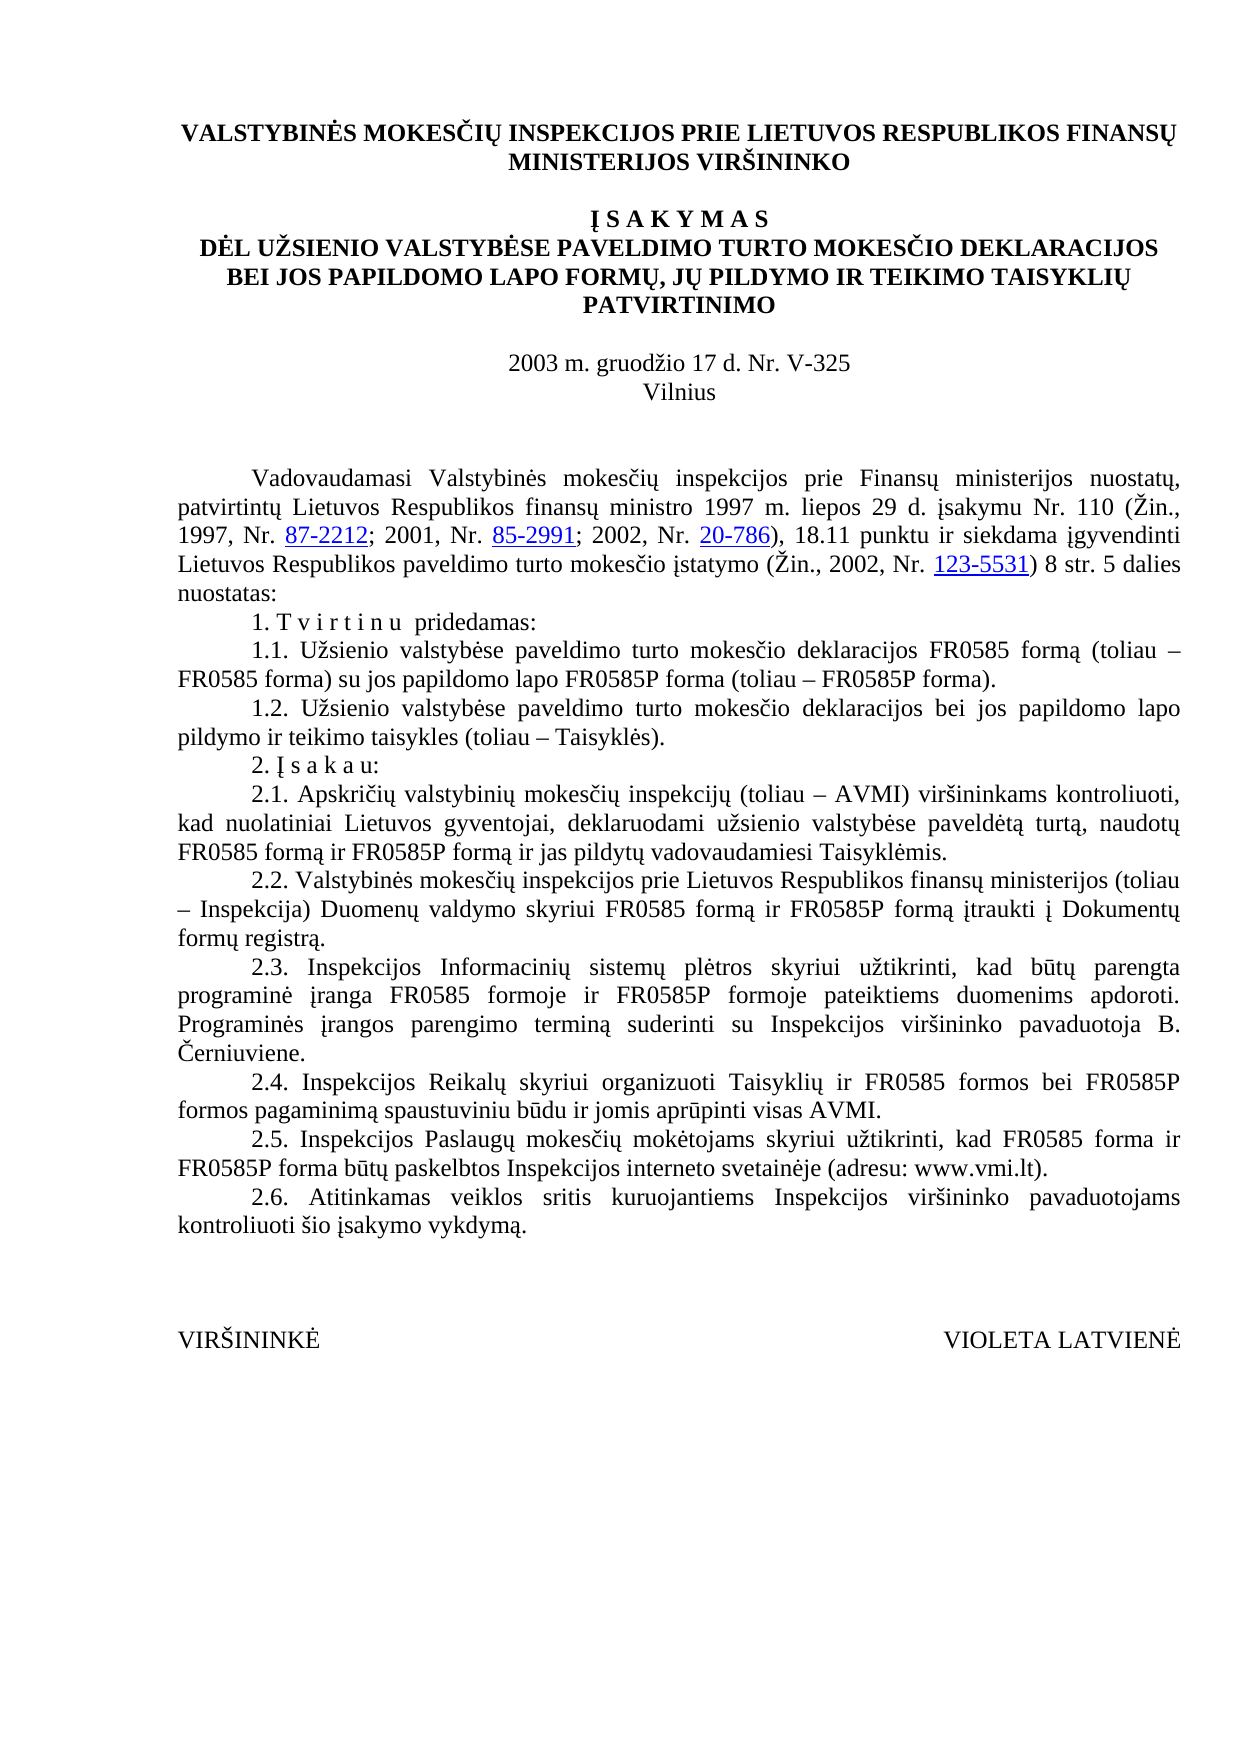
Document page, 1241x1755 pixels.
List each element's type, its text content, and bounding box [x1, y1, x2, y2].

text 1.1. Užsienio valstybėse paveldimo turto mokesčio deklaracijos FR0585 formą (toliau – FR0585 forma) su jos papildomo lapo FR0585P forma (toliau – FR0585P forma). [177, 636, 1181, 693]
text VIRŠININKĖ VIOLETA LATVIENĖ [177, 1326, 1181, 1354]
text 2.1. Apskričių valstybinių mokesčių inspekcijų (toliau – AVMI) viršininkams kontroliuoti, kad nuolatiniai Lietuvos gyventojai, deklaruodami užsienio valstybėse paveldėtą turtą, naudotų FR0585 formą ir FR0585P formą ir jas pildytų vadovaudamiesi Taisyklėmis. [177, 779, 1181, 866]
text Vadovaudamasi Valstybinės mokesčių inspekcijos prie Finansų ministerijos nuostatų, patvirtintų Lietuvos Respublikos finansų ministro 1997 m. liepos 29 d. įsakymu Nr. 110 (Žin., 1997, Nr. 87-2212; 2001, Nr. 85-2991; 2002, Nr. 20-786), 18.11 punktu ir siekdama įgyvendinti Lietuvos Respublikos paveldimo turto mokesčio įstatymo (Žin., 2002, Nr. 123-5531) 8 str. 5 dalies nuostatas: [177, 463, 1181, 607]
text Vilnius [177, 377, 1181, 406]
text 2.2. Valstybinės mokesčių inspekcijos prie Lietuvos Respublikos finansų ministerijos (toliau – Inspekcija) Duomenų valdymo skyriui FR0585 formą ir FR0585P formą įtraukti į Dokumentų formų registrą. [177, 866, 1181, 952]
text VALSTYBINĖS MOKESČIŲ INSPEKCIJOS PRIE LIETUVOS RESPUBLIKOS FINANSŲ MINISTERIJOS VIRŠININKO [177, 118, 1181, 176]
text 2.3. Inspekcijos Informacinių sistemų plėtros skyriui užtikrinti, kad būtų parengta programinė įranga FR0585 formoje ir FR0585P formoje pateiktiems duomenims apdoroti. Programinės įrangos parengimo terminą suderinti su Inspekcijos viršininko pavaduotoja B. Černiuviene. [177, 952, 1181, 1067]
text 2. Įsakau: [177, 751, 1181, 779]
text 1.2. Užsienio valstybėse paveldimo turto mokesčio deklaracijos bei jos papildomo lapo pildymo ir teikimo taisykles (toliau – Taisyklės). [177, 693, 1181, 751]
text 2003 m. gruodžio 17 d. Nr. V-325 [177, 348, 1181, 377]
text 2.4. Inspekcijos Reikalų skyriui organizuoti Taisyklių ir FR0585 formos bei FR0585P formos pagaminimą spaustuviniu būdu ir jomis aprūpinti visas AVMI. [177, 1067, 1181, 1124]
text 2.6. Atitinkamas veiklos sritis kuruojantiems Inspekcijos viršininko pavaduotojams kontroliuoti šio įsakymo vykdymą. [177, 1182, 1181, 1239]
text 2.5. Inspekcijos Paslaugų mokesčių mokėtojams skyriui užtikrinti, kad FR0585 forma ir FR0585P forma būtų paskelbtos Inspekcijos interneto svetainėje (adresu: www.vmi.lt). [177, 1124, 1181, 1182]
text DĖL UŽSIENIO VALSTYBĖSE PAVELDIMO TURTO MOKESČIO DEKLARACIJOS BEI JOS PAPILDOMO LAPO FORMŲ, JŲ PILDYMO IR TEIKIMO TAISYKLIŲ PATVIRTINIMO [177, 233, 1181, 319]
text 1. Tvirtinu pridedamas: [177, 607, 1181, 636]
text Į S A K Y M A S [177, 204, 1181, 233]
